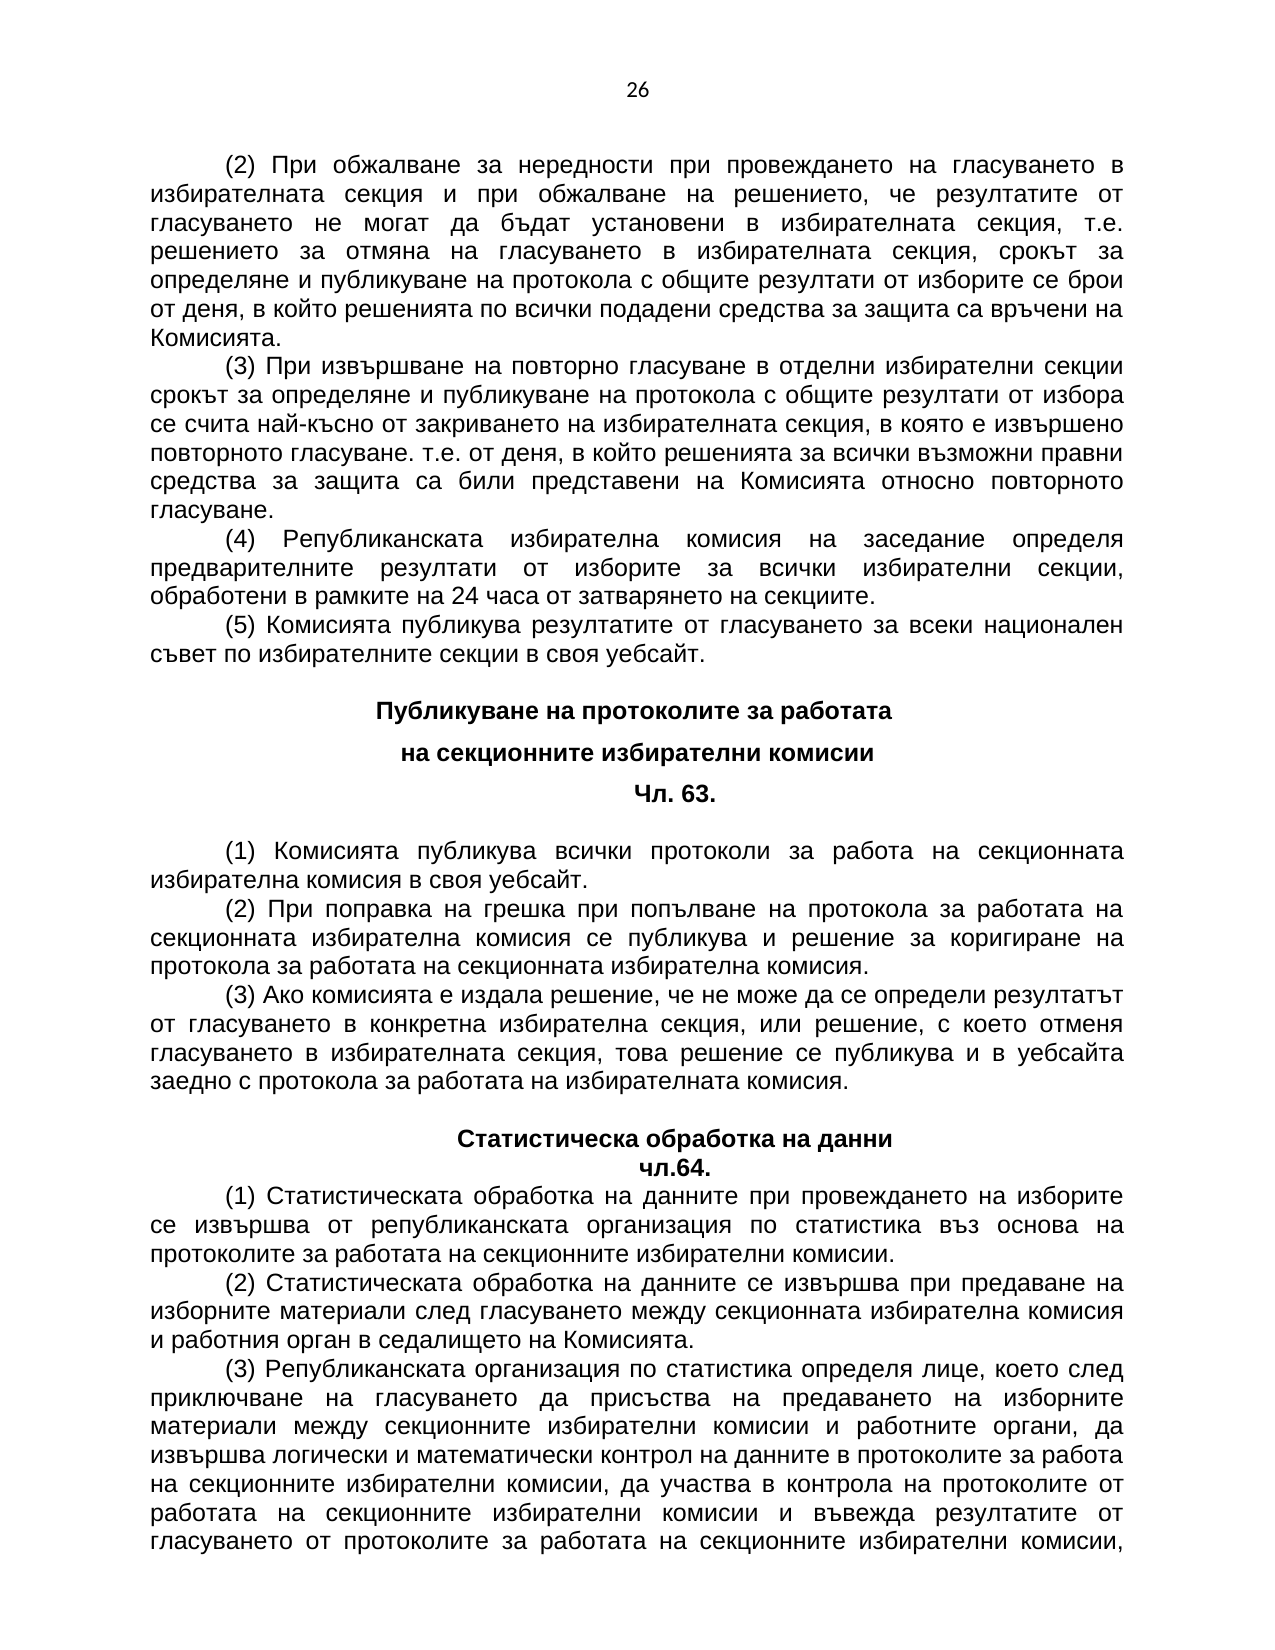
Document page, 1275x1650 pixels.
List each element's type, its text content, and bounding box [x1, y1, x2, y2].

text чл.64. [150, 1152, 1125, 1181]
text (2) Статистическата обработка на данните се извършва при предаване на изборните материали след гласуването между секционната избирателна комисия и работния орган в седалището на Комисията. [150, 1267, 1125, 1354]
text (1) Статистическата обработка на данните при провеждането на изборите се извършва от републиканската организация по статистика въз основа на протоколите за работата на секционните избирателни комисии. [150, 1181, 1125, 1267]
text (2) При поправка на грешка при попълване на протокола за работата на секционната избирателна комисия се публикува и решение за коригиране на протокола за работата на секционната избирателна комисия. [150, 894, 1125, 980]
text Чл. 63. [150, 779, 1125, 807]
text (4) Републиканската избирателна комисия на заседание определя предварителните резултати от изборите за всички избирателни секции, обработени в рамките на 24 часа от затварянето на секциите. [150, 524, 1125, 610]
text (3) При извършване на повторно гласуване в отделни избирателни секции срокът за определяне и публикуване на протокола с общите резултати от избора се счита най-късно от закриването на избирателната секция, в която е извършено повторното гласуване. т.е. от деня, в който решенията за всички възможни правни средства за защита са били представени на Комисията относно повторното гласуване. [150, 351, 1125, 524]
text (3) Ако комисията е издала решение, че не може да се определи резултатът от гласуването в конкретна избирателна секция, или решение, с което отменя гласуването в избирателната секция, това решение се публикува и в уебсайта заедно с протокола за работата на избирателната комисия. [150, 980, 1125, 1095]
text (3) Републиканската организация по статистика определя лице, което след приключване на гласуването да присъства на предаването на изборните материали между секционните избирателни комисии и работните органи, да извършва логически и математически контрол на данните в протоколите за работа на секционните избирателни комисии, да участва в контрола на протоколите от работата на секционните избирателни комисии и въвежда резултатите от гласуването от протоколите за работата на секционните избирателни комисии, [150, 1354, 1125, 1555]
text (2) При обжалване за нередности при провеждането на гласуването в избирателната секция и при обжалване на решението, че резултатите от гласуването не могат да бъдат установени в избирателната секция, т.е. решението за отмяна на гласуването в избирателната секция, срокът за определяне и публикуване на протокола с общите резултати от изборите се брои от деня, в който решенията по всички подадени средства за защита са връчени на Комисията. [150, 150, 1125, 351]
text (5) Комисията публикува резултатите от гласуването за всеки национален съвет по избирателните секции в своя уебсайт. [150, 610, 1125, 667]
text (1) Комисията публикува всички протоколи за работа на секционната избирателна комисия в своя уебсайт. [150, 836, 1125, 894]
text Статистическа обработка на данни [150, 1124, 1125, 1152]
text Публикуване на протоколите за работата [150, 696, 1125, 725]
text на секционните избирателни комисии [150, 737, 1125, 766]
